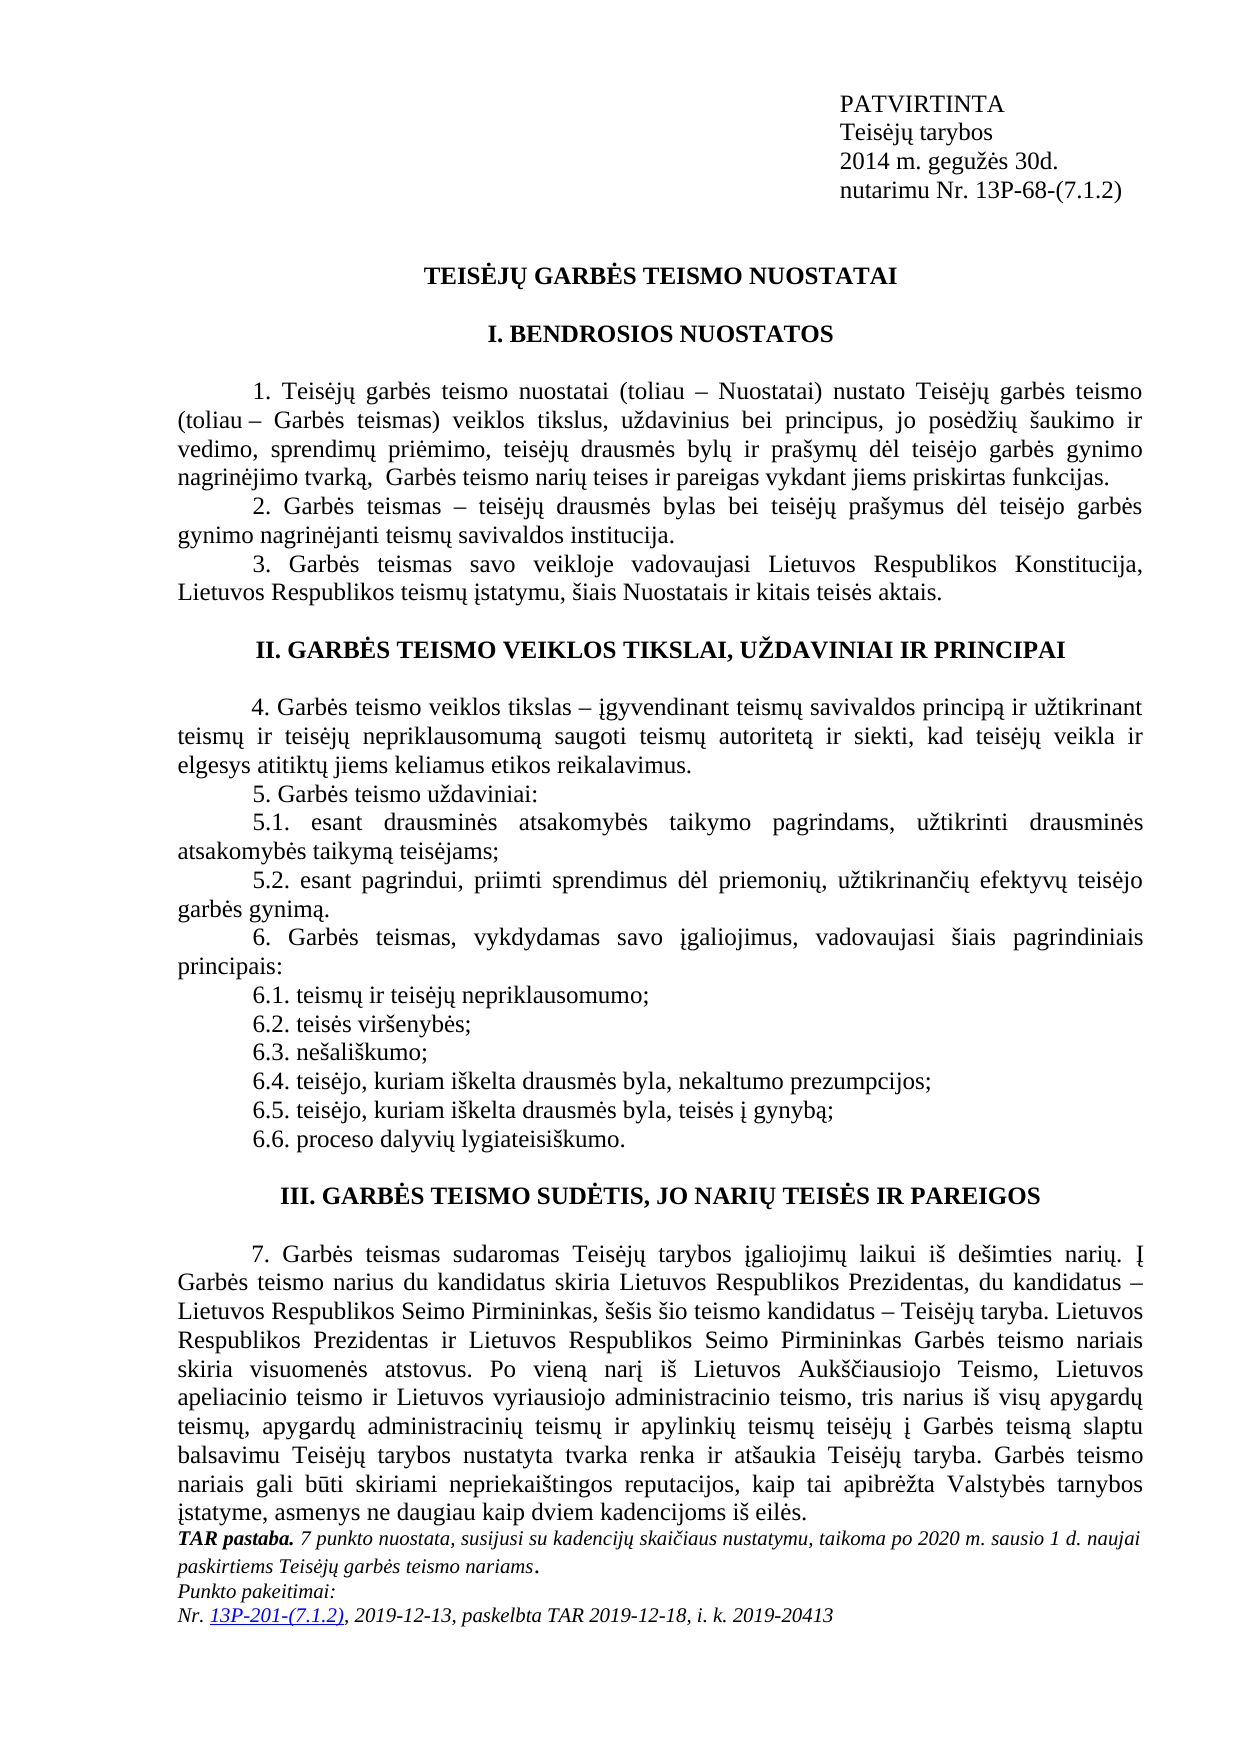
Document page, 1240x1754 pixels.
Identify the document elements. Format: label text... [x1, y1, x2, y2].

text 7. Garbės teismas sudaromas Teisėjų tarybos įgaliojimų laikui iš dešimties narių. Į Garbės teismo narius du kandidatus skiria Lietuvos Respublikos Prezidentas, du kandidatus – Lietuvos Respublikos Seimo Pirmininkas, šešis šio teismo kandidatus – Teisėjų taryba. Lietuvos Respublikos Prezidentas ir Lietuvos Respublikos Seimo Pirmininkas Garbės teismo nariais skiria visuomenės atstovus. Po vieną narį iš Lietuvos Aukščiausiojo Teismo, Lietuvos apeliacinio teismo ir Lietuvos vyriausiojo administracinio teismo, tris narius iš visų apygardų teismų, apygardų administracinių teismų ir apylinkių teismų teisėjų į Garbės teismą slaptu balsavimu Teisėjų tarybos nustatyta tvarka renka ir atšaukia Teisėjų taryba. Garbės teismo nariais gali būti skiriami nepriekaištingos reputacijos, kaip tai apibrėžta Valstybės tarnybos įstatyme, asmenys ne daugiau kaip dviem kadencijoms iš eilės. [177, 1239, 1144, 1526]
text 6.4. teisėjo, kuriam iškelta drausmės byla, nekaltumo prezumpcijos; [177, 1066, 1144, 1095]
text TAR pastaba. 7 punkto nuostata, susijusi su kadencijų skaičiaus nustatymu, taikoma po 2020 m. sausio 1 d. naujai paskirtiems Teisėjų garbės teismo nariams. [177, 1526, 1144, 1579]
text 2014 m. gegužės 30d. [702, 146, 1144, 175]
text 6. Garbės teismas, vykdydamas savo įgaliojimus, vadovaujasi šiais pagrindiniais principais: [177, 922, 1144, 980]
text 4. Garbės teismo veiklos tikslas – įgyvendinant teismų savivaldos principą ir užtikrinant teismų ir teisėjų nepriklausomumą saugoti teismų autoritetą ir siekti, kad teisėjų veikla ir elgesys atitiktų jiems keliamus etikos reikalavimus. [177, 692, 1144, 779]
text Punkto pakeitimai: [177, 1579, 1144, 1603]
text 6.6. proceso dalyvių lygiateisiškumo. [177, 1124, 1144, 1152]
text 5.2. esant pagrindui, priimti sprendimus dėl priemonių, užtikrinančių efektyvų teisėjo garbės gynimą. [177, 865, 1144, 922]
text 5.1. esant drausminės atsakomybės taikymo pagrindams, užtikrinti drausminės atsakomybės taikymą teisėjams; [177, 807, 1144, 865]
text 6.5. teisėjo, kuriam iškelta drausmės byla, teisės į gynybą; [177, 1095, 1144, 1124]
text 6.2. teisės viršenybės; [177, 1009, 1144, 1037]
text I. BENDROSIOS NUOSTATOS [177, 319, 1144, 347]
text nutarimu Nr. 13P-68-(7.1.2) [702, 175, 1144, 204]
text II. GARBĖS TEISMO veiklos TIKSLAI, UŽDAVINIAI IR PRINCIPAI [177, 635, 1144, 664]
text 2. Garbės teismas – teisėjų drausmės bylas bei teisėjų prašymus dėl teisėjo garbės gynimo nagrinėjanti teismų savivaldos institucija. [177, 491, 1144, 549]
text III. GARBĖS TEISMO SUDĖTIS, JO NARIŲ TEISĖS IR PAREIGOS [177, 1181, 1144, 1210]
text PATVIRTINTA [839, 89, 1144, 117]
text Teisėjų tarybos [704, 117, 1144, 146]
text 6.1. teismų ir teisėjų nepriklausomumo; [177, 980, 1144, 1009]
text 1. Teisėjų garbės teismo nuostatai (toliau – Nuostatai) nustato Teisėjų garbės teismo (toliau – Garbės teismas) veiklos tikslus, uždavinius bei principus, jo posėdžių šaukimo ir vedimo, sprendimų priėmimo, teisėjų drausmės bylų ir prašymų dėl teisėjo garbės gynimo nagrinėjimo tvarką, Garbės teismo narių teises ir pareigas vykdant jiems priskirtas funkcijas. [177, 376, 1144, 491]
text 3. Garbės teismas savo veikloje vadovaujasi Lietuvos Respublikos Konstitucija, Lietuvos Respublikos teismų įstatymu, šiais Nuostatais ir kitais teisės aktais. [177, 549, 1144, 606]
text Nr. 13P-201-(7.1.2), 2019-12-13, paskelbta TAR 2019-12-18, i. k. 2019-20413 [177, 1603, 1144, 1627]
text TEISĖJŲ GARBĖS TEISMO NUOSTATAI [177, 261, 1144, 290]
text 6.3. nešališkumo; [177, 1037, 1144, 1066]
text 5. Garbės teismo uždaviniai: [177, 779, 1144, 807]
